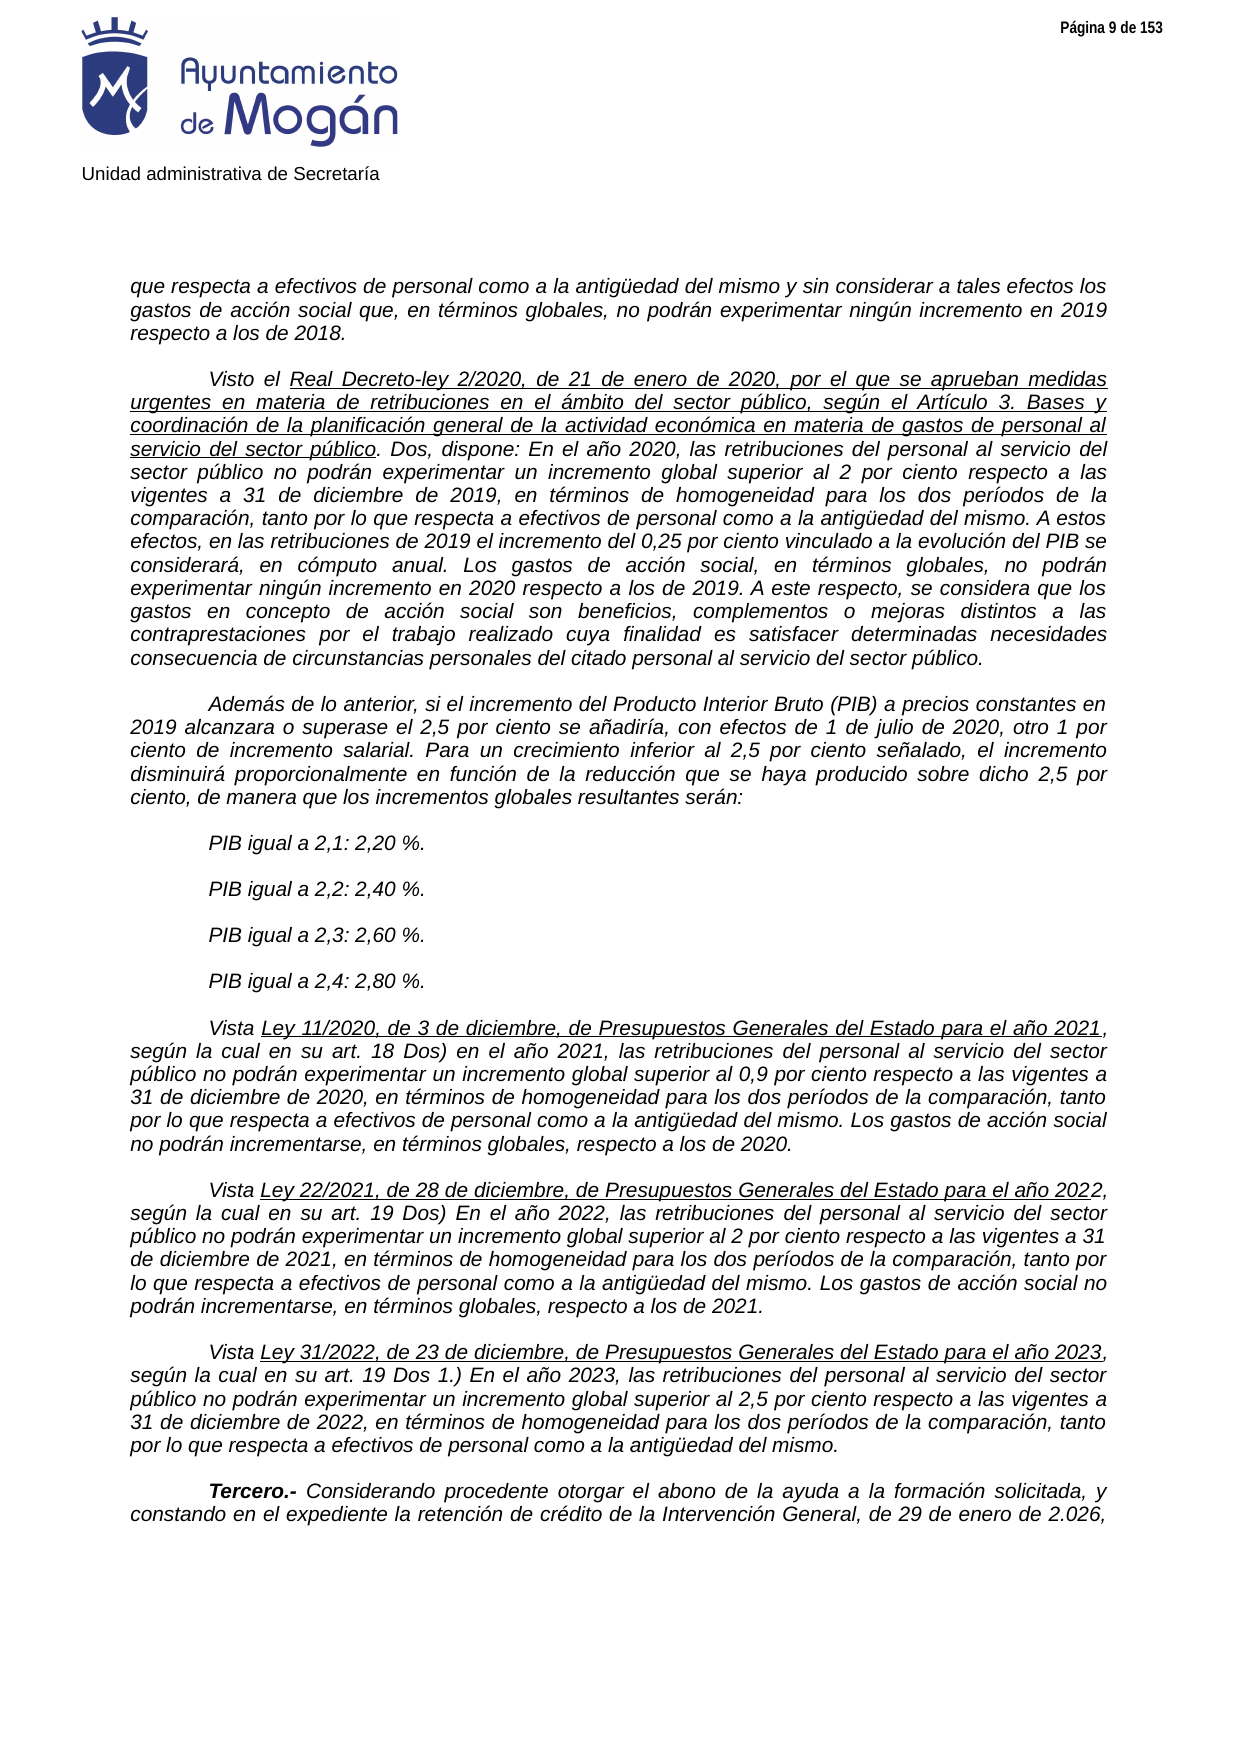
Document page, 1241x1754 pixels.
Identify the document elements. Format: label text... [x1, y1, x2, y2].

text PIB igual a 2,3: 2,60 %. [130, 924, 1110, 947]
text Visto el Real Decreto-ley 2/2020, de 21 de enero de 2020, por el que se aprueban medidas urgentes en materia de retribuciones en el ámbito del sector público, según el Artículo 3. Bases y coordinación de la planificación general de la actividad económica en materia de gastos de personal al servicio del sector público. Dos, dispone: En el año 2020, las retribuciones del personal al servicio del sector público no podrán experimentar un incremento global superior al 2 por ciento respecto a las vigentes a 31 de diciembre de 2019, en términos de homogeneidad para los dos períodos de la comparación, tanto por lo que respecta a efectivos de personal como a la antigüedad del mismo. A estos efectos, en las retribuciones de 2019 el incremento del 0,25 por ciento vinculado a la evolución del PIB se considerará, en cómputo anual. Los gastos de acción social, en términos globales, no podrán experimentar ningún incremento en 2020 respecto a los de 2019. A este respecto, se considera que los gastos en concepto de acción social son beneficios, complementos o mejoras distintos a las contraprestaciones por el trabajo realizado cuya finalidad es satisfacer determinadas necesidades consecuencia de circunstancias personales del citado personal al servicio del sector público. [130, 367, 1110, 669]
text PIB igual a 2,2: 2,40 %. [130, 878, 1110, 901]
picture [81, 17, 398, 153]
text Vista Ley 22/2021, de 28 de diciembre, de Presupuestos Generales del Estado para el año 2022, según la cual en su art. 19 Dos) En el año 2022, las retribuciones del personal al servicio del sector público no podrán experimentar un incremento global superior al 2 por ciento respecto a las vigentes a 31 de diciembre de 2021, en términos de homogeneidad para los dos períodos de la comparación, tanto por lo que respecta a efectivos de personal como a la antigüedad del mismo. Los gastos de acción social no podrán incrementarse, en términos globales, respecto a los de 2021. [130, 1178, 1110, 1318]
text Vista Ley 31/2022, de 23 de diciembre, de Presupuestos Generales del Estado para el año 2023, según la cual en su art. 19 Dos 1.) En el año 2023, las retribuciones del personal al servicio del sector público no podrán experimentar un incremento global superior al 2,5 por ciento respecto a las vigentes a 31 de diciembre de 2022, en términos de homogeneidad para los dos períodos de la comparación, tanto por lo que respecta a efectivos de personal como a la antigüedad del mismo. [130, 1341, 1110, 1457]
text que respecta a efectivos de personal como a la antigüedad del mismo y sin considerar a tales efectos los gastos de acción social que, en términos globales, no podrán experimentar ningún incremento en 2019 respecto a los de 2018. [130, 275, 1110, 344]
text Además de lo anterior, si el incremento del Producto Interior Bruto (PIB) a precios constantes en 2019 alcanzara o superase el 2,5 por ciento se añadiría, con efectos de 1 de julio de 2020, otro 1 por ciento de incremento salarial. Para un crecimiento inferior al 2,5 por ciento señalado, el incremento disminuirá proporcionalmente en función de la reducción que se haya producido sobre dicho 2,5 por ciento, de manera que los incrementos globales resultantes serán: [130, 692, 1110, 808]
text Vista Ley 11/2020, de 3 de diciembre, de Presupuestos Generales del Estado para el año 2021, según la cual en su art. 18 Dos) en el año 2021, las retribuciones del personal al servicio del sector público no podrán experimentar un incremento global superior al 0,9 por ciento respecto a las vigentes a 31 de diciembre de 2020, en términos de homogeneidad para los dos períodos de la comparación, tanto por lo que respecta a efectivos de personal como a la antigüedad del mismo. Los gastos de acción social no podrán incrementarse, en términos globales, respecto a los de 2020. [130, 1016, 1110, 1155]
text PIB igual a 2,4: 2,80 %. [130, 970, 1110, 993]
text Tercero.- Considerando procedente otorgar el abono de la ayuda a la formación solicitada, y constando en el expediente la retención de crédito de la Intervención General, de 29 de enero de 2.026, [130, 1480, 1110, 1526]
text PIB igual a 2,1: 2,20 %. [130, 831, 1110, 855]
